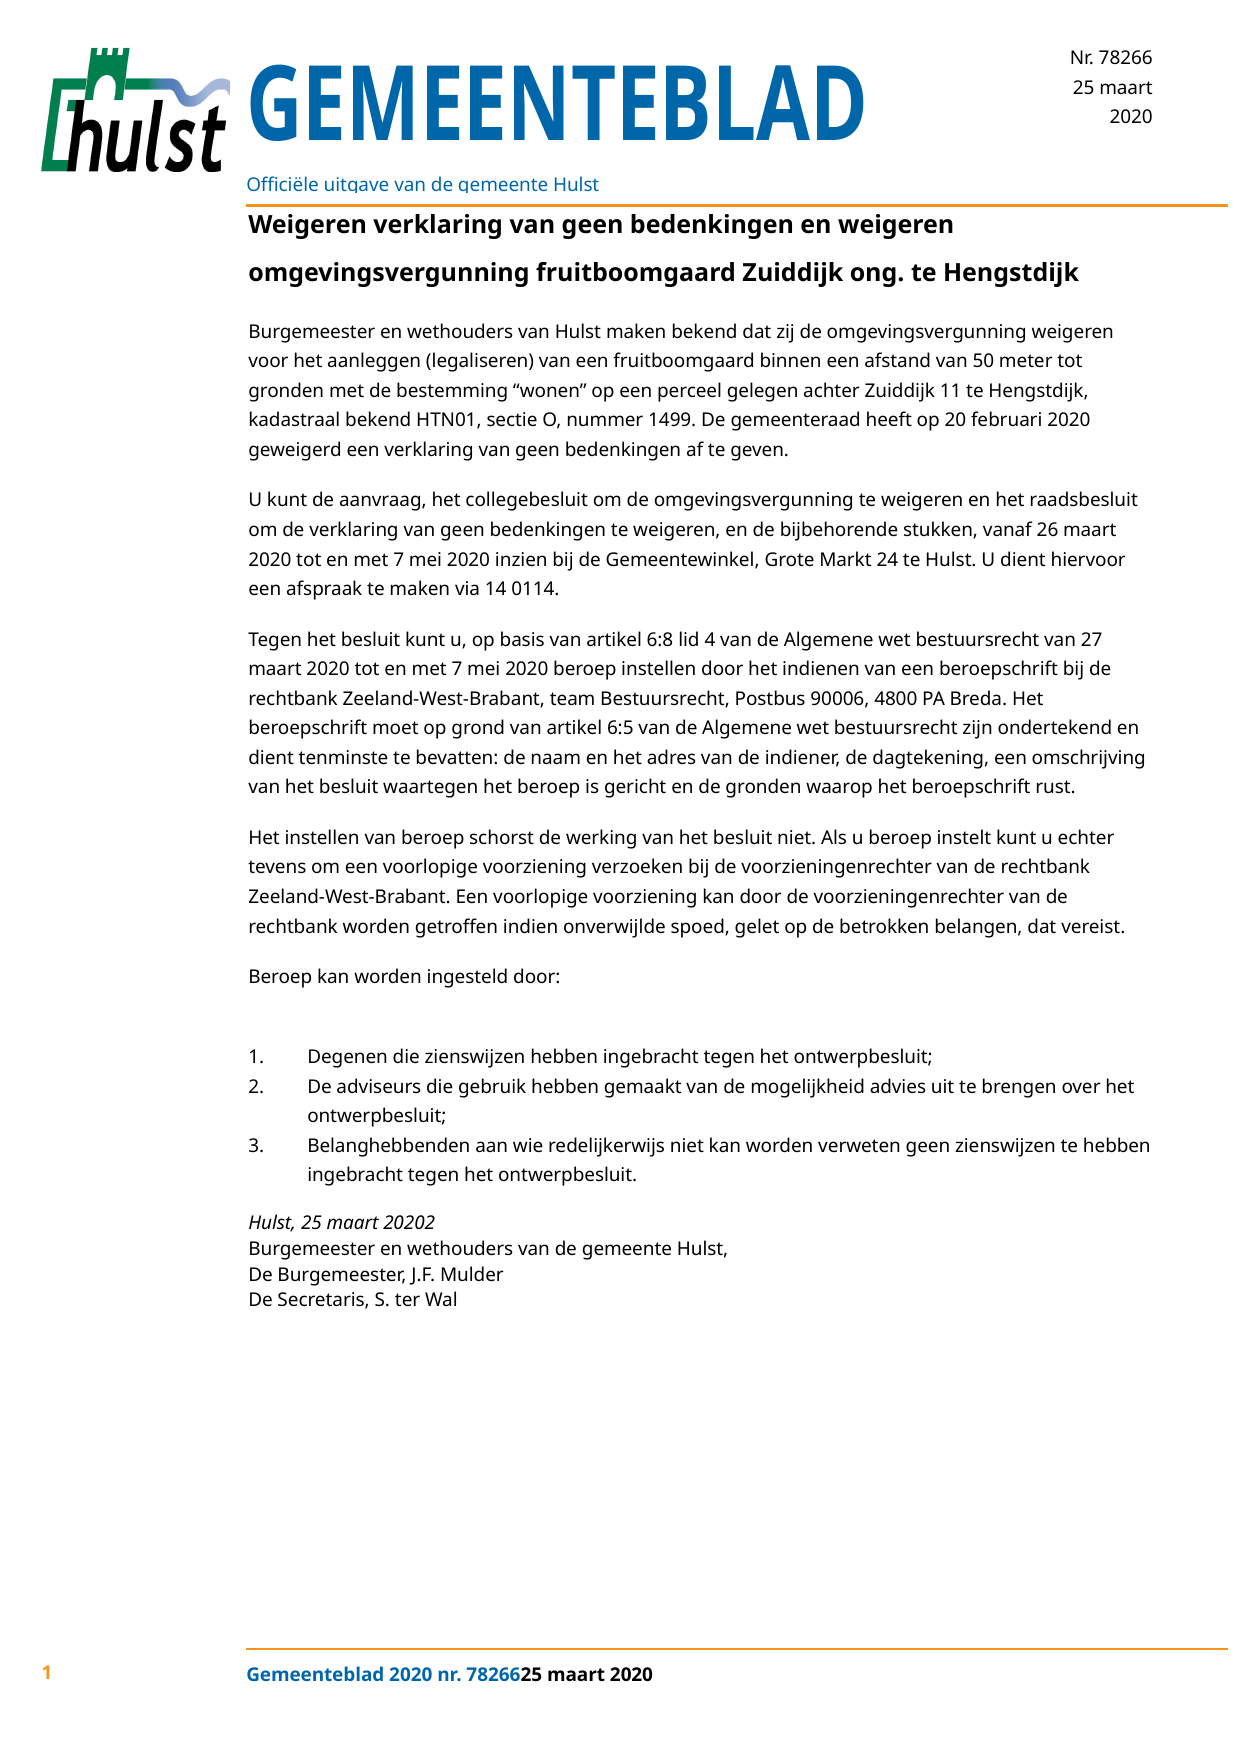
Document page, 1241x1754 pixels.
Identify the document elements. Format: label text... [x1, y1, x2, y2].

list Degenen die zienswijzen hebben ingebracht tegen het ontwerpbesluit; [248, 1043, 1152, 1069]
text De Burgemeester, J.F. Mulder [248, 1261, 1152, 1287]
list De adviseurs die gebruik hebben gemaakt van de mogelijkheid advies uit te brengen over het ontwerpbesluit; [248, 1073, 1152, 1128]
text De Secretaris, S. ter Wal [248, 1287, 1152, 1312]
text Burgemeester en wethouders van de gemeente Hulst, [248, 1235, 1152, 1261]
text Het instellen van beroep schorst de werking van het besluit niet. Als u beroep instelt kunt u echter tevens om een voorlopige voorziening verzoeken bij de voorzieningenrechter van de rechtbank Zeeland-West-Brabant. Een voorlopige voorziening kan door de voorzieningenrechter van de rechtbank worden getroffen indien onverwijlde spoed, gelet op de betrokken belangen, dat vereist. [248, 824, 1152, 939]
text Hulst, 25 maart 20202 [248, 1209, 1152, 1235]
text U kunt de aanvraag, het collegebesluit om de omgevingsvergunning te weigeren en het raadsbesluit om de verklaring van geen bedenkingen te weigeren, en de bijbehorende stukken, vanaf 26 maart 2020 tot en met 7 mei 2020 inzien bij de Gemeentewinkel, Grote Markt 24 te Hulst. U dient hiervoor een afspraak te maken via 14 0114. [248, 487, 1152, 601]
text Weigeren verklaring van geen bedenkingen en weigeren omgevingsvergunning fruitboomgaard Zuiddijk ong. te Hengstdijk [248, 207, 1152, 288]
list Belanghebbenden aan wie redelijkerwijs niet kan worden verweten geen zienswijzen te hebben ingebracht tegen het ontwerpbesluit. [248, 1132, 1152, 1187]
text Beroep kan worden ingesteld door: [248, 963, 1152, 989]
picture [41, 47, 231, 172]
text Tegen het besluit kunt u, op basis van artikel 6:8 lid 4 van de Algemene wet bestuursrecht van 27 maart 2020 tot en met 7 mei 2020 beroep instellen door het indienen van een beroepschrift bij de rechtbank Zeeland-West-Brabant, team Bestuursrecht, Postbus 90006, 4800 PA Breda. Het beroepschrift moet op grond van artikel 6:5 van de Algemene wet bestuursrecht zijn ondertekend en dient tenminste te bevatten: de naam en het adres van de indiener, de dagtekening, een omschrijving van het besluit waartegen het beroep is gericht en de gronden waarop het beroepschrift rust. [248, 626, 1152, 799]
text Burgemeester en wethouders van Hulst maken bekend dat zij de omgevingsvergunning weigeren voor het aanleggen (legaliseren) van een fruitboomgaard binnen een afstand van 50 meter tot gronden met de bestemming “wonen” op een perceel gelegen achter Zuiddijk 11 te Hengstdijk, kadastraal bekend HTN01, sectie O, nummer 1499. De gemeenteraad heeft op 20 februari 2020 geweigerd een verklaring van geen bedenkingen af te geven. [248, 318, 1152, 462]
